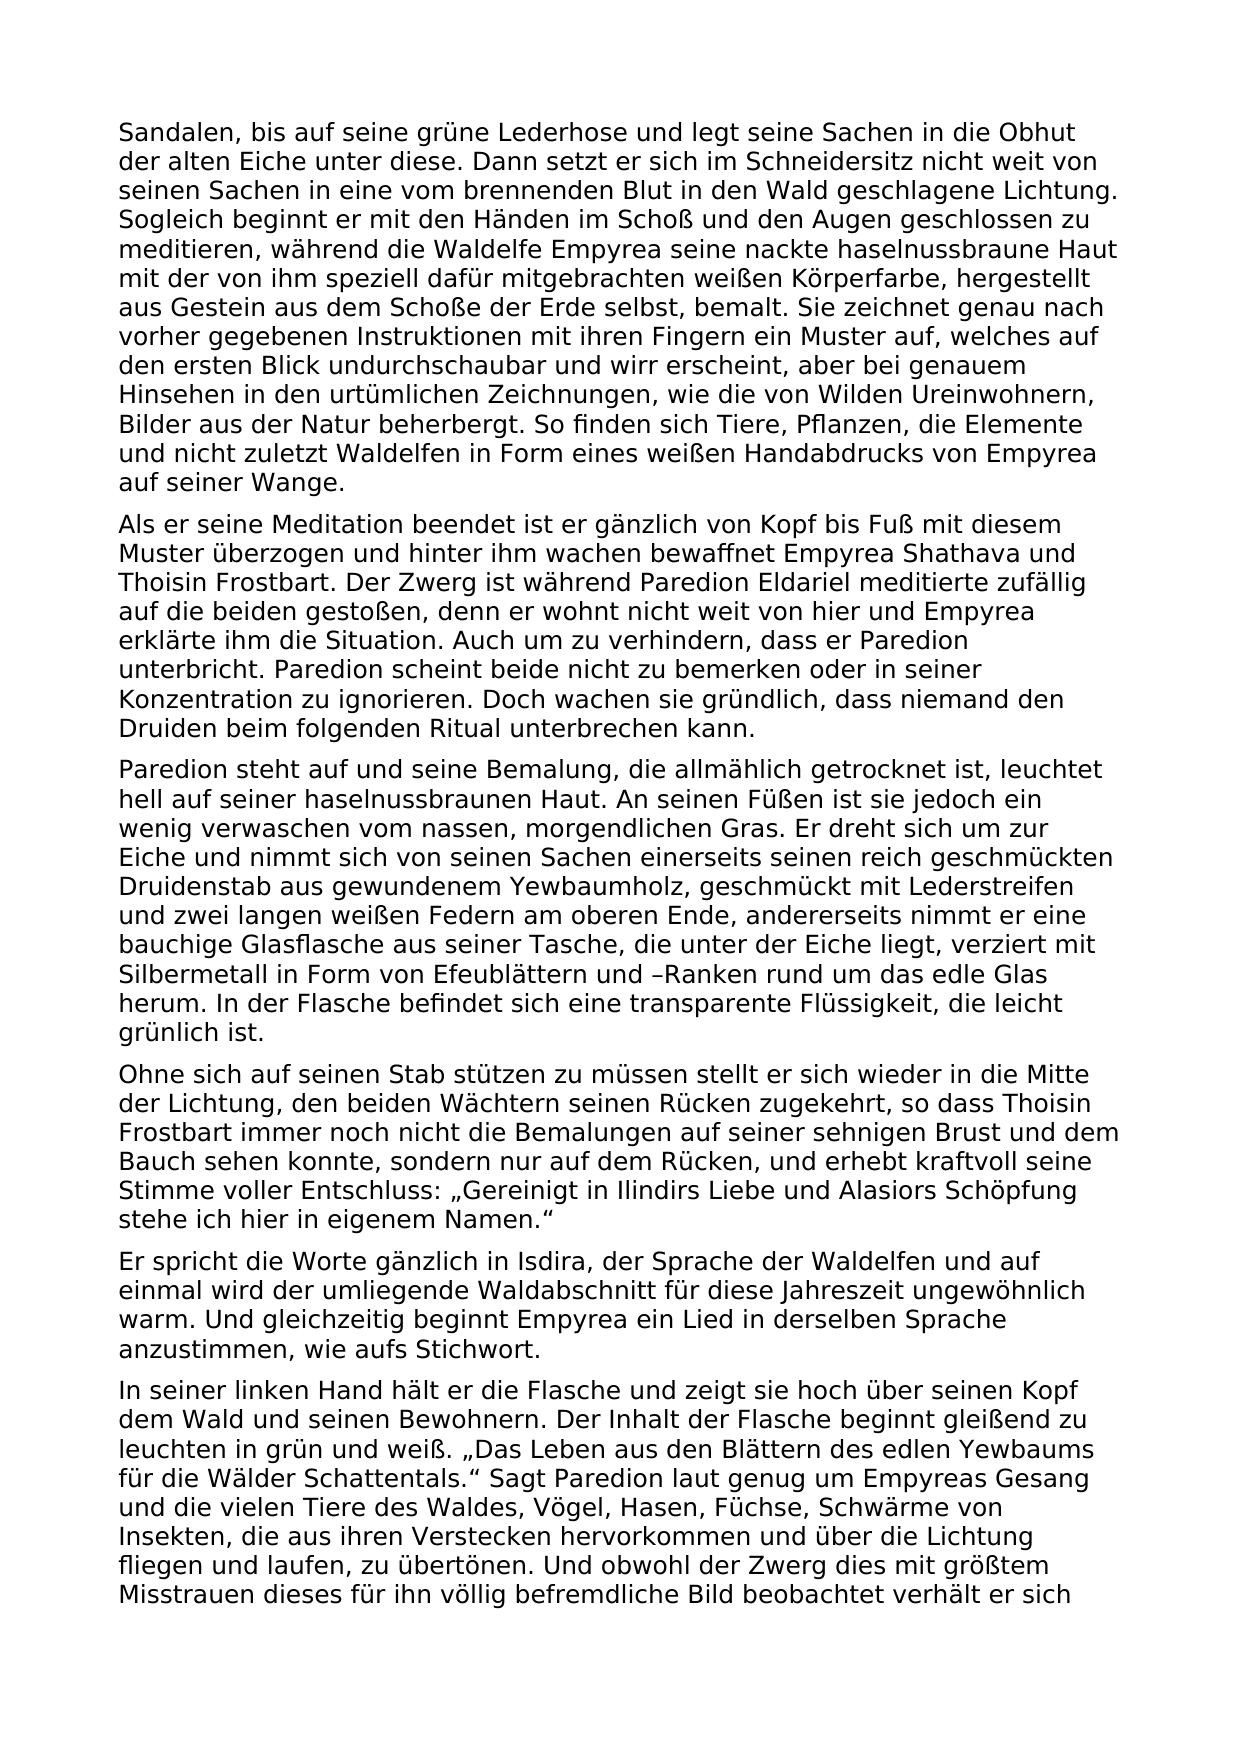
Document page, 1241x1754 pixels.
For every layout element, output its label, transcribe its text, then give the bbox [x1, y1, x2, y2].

text Ohne sich auf seinen Stab stützen zu müssen stellt er sich wieder in die Mitte der Lichtung, den beiden Wächtern seinen Rücken zugekehrt, so dass Thoisin Frostbart immer noch nicht die Bemalungen auf seiner sehnigen Brust und dem Bauch sehen konnte, sondern nur auf dem Rücken, und erhebt kraftvoll seine Stimme voller Entschluss: „Gereinigt in Ilindirs Liebe und Alasiors Schöpfung stehe ich hier in eigenem Namen.“ [118, 1060, 1122, 1235]
text Sandalen, bis auf seine grüne Lederhose und legt seine Sachen in die Obhut der alten Eiche unter diese. Dann setzt er sich im Schneidersitz nicht weit von seinen Sachen in eine vom brennenden Blut in den Wald geschlagene Lichtung. Sogleich beginnt er mit den Händen im Schoß und den Augen geschlossen zu meditieren, während die Waldelfe Empyrea seine nackte haselnussbraune Haut mit der von ihm speziell dafür mitgebrachten weißen Körperfarbe, hergestellt aus Gestein aus dem Schoße der Erde selbst, bemalt. Sie zeichnet genau nach vorher gegebenen Instruktionen mit ihren Fingern ein Muster auf, welches auf den ersten Blick undurchschaubar und wirr erscheint, aber bei genauem Hinsehen in den urtümlichen Zeichnungen, wie die von Wilden Ureinwohnern, Bilder aus der Natur beherbergt. So finden sich Tiere, Pflanzen, die Elemente und nicht zuletzt Waldelfen in Form eines weißen Handabdrucks von Empyrea auf seiner Wange. [118, 118, 1122, 497]
text Als er seine Meditation beendet ist er gänzlich von Kopf bis Fuß mit diesem Muster überzogen und hinter ihm wachen bewaffnet Empyrea Shathava und Thoisin Frostbart. Der Zwerg ist während Paredion Eldariel meditierte zufällig auf die beiden gestoßen, denn er wohnt nicht weit von hier und Empyrea erklärte ihm die Situation. Auch um zu verhindern, dass er Paredion unterbricht. Paredion scheint beide nicht zu bemerken oder in seiner Konzentration zu ignorieren. Doch wachen sie gründlich, dass niemand den Druiden beim folgenden Ritual unterbrechen kann. [118, 510, 1122, 743]
text Paredion steht auf und seine Bemalung, die allmählich getrocknet ist, leuchtet hell auf seiner haselnussbraunen Haut. An seinen Füßen ist sie jedoch ein wenig verwaschen vom nassen, morgendlichen Gras. Er dreht sich um zur Eiche und nimmt sich von seinen Sachen einerseits seinen reich geschmückten Druidenstab aus gewundenem Yewbaumholz, geschmückt mit Lederstreifen und zwei langen weißen Federn am oberen Ende, andererseits nimmt er eine bauchige Glasflasche aus seiner Tasche, die unter der Eiche liegt, verziert mit Silbermetall in Form von Efeublättern und –Ranken rund um das edle Glas herum. In der Flasche befindet sich eine transparente Flüssigkeit, die leicht grünlich ist. [118, 756, 1122, 1047]
text In seiner linken Hand hält er die Flasche und zeigt sie hoch über seinen Kopf dem Wald und seinen Bewohnern. Der Inhalt der Flasche beginnt gleißend zu leuchten in grün und weiß. „Das Leben aus den Blättern des edlen Yewbaums für die Wälder Schattentals.“ Sagt Paredion laut genug um Empyreas Gesang und die vielen Tiere des Waldes, Vögel, Hasen, Füchse, Schwärme von Insekten, die aus ihren Verstecken hervorkommen und über die Lichtung fliegen und laufen, zu übertönen. Und obwohl der Zwerg dies mit größtem Misstrauen dieses für ihn völlig befremdliche Bild beobachtet verhält er sich [118, 1376, 1122, 1610]
text Er spricht die Worte gänzlich in Isdira, der Sprache der Waldelfen und auf einmal wird der umliegende Waldabschnitt für diese Jahreszeit ungewöhnlich warm. Und gleichzeitig beginnt Empyrea ein Lied in derselben Sprache anzustimmen, wie aufs Stichwort. [118, 1247, 1122, 1364]
